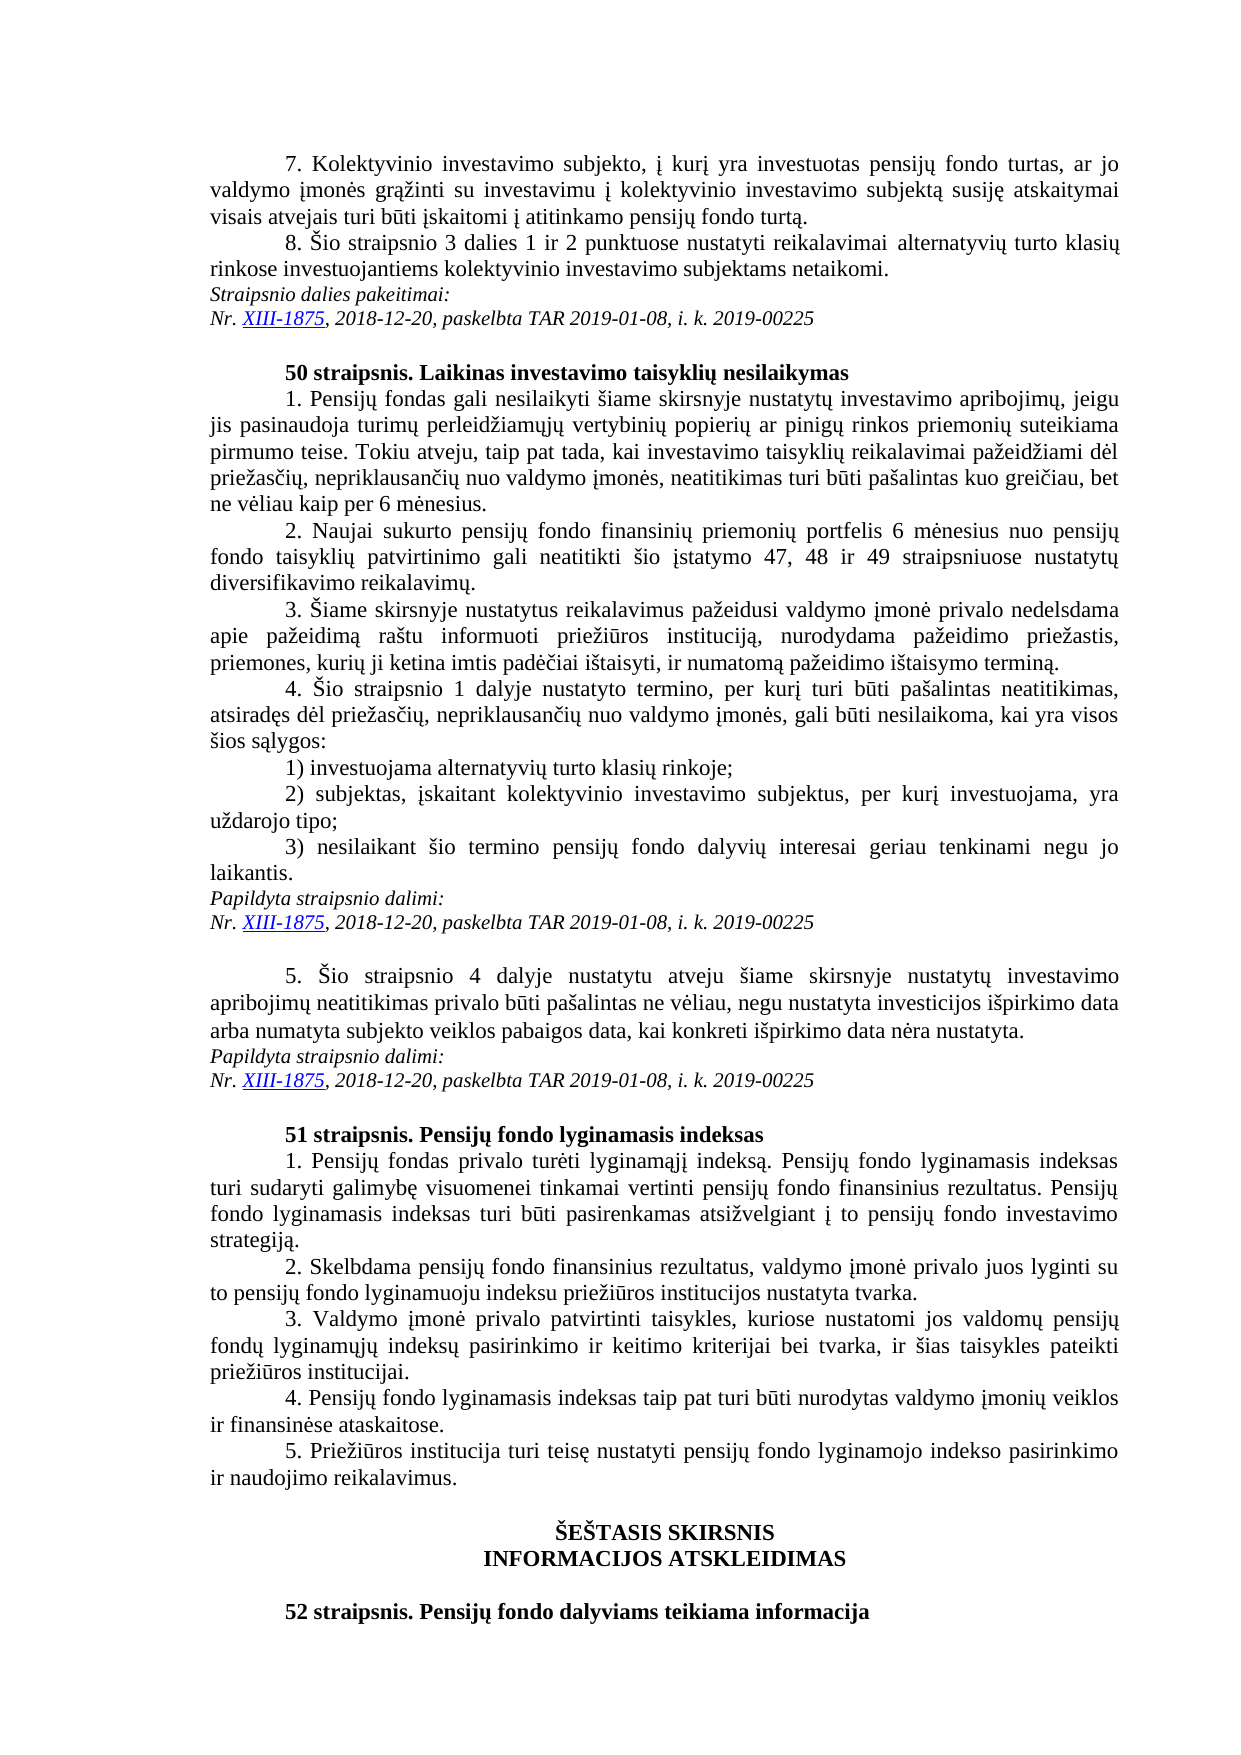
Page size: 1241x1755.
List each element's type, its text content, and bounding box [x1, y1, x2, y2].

text ŠEŠTASIS SKIRSNIS [210, 1519, 1120, 1545]
text 3. Valdymo įmonė privalo patvirtinti taisykles, kuriose nustatomi jos valdomų pensijų fondų lyginamųjų indeksų pasirinkimo ir keitimo kriterijai bei tvarka, ir šias taisykles pateikti priežiūros institucijai. [210, 1305, 1120, 1384]
text Nr. XIII-1875, 2018-12-20, paskelbta TAR 2019-01-08, i. k. 2019-00225 [210, 910, 1120, 934]
text INFORMACIJOS ATSKLEIDIMAS [210, 1545, 1120, 1571]
text 1. Pensijų fondas privalo turėti lyginamąjį indeksą. Pensijų fondo lyginamasis indeksas turi sudaryti galimybę visuomenei tinkamai vertinti pensijų fondo finansinius rezultatus. Pensijų fondo lyginamasis indeksas turi būti pasirenkamas atsižvelgiant į to pensijų fondo investavimo strategiją. [210, 1147, 1120, 1253]
text 3) nesilaikant šio termino pensijų fondo dalyvių interesai geriau tenkinami negu jo laikantis. [210, 833, 1120, 886]
text 4. Pensijų fondo lyginamasis indeksas taip pat turi būti nurodytas valdymo įmonių veiklos ir finansinėse ataskaitose. [210, 1384, 1120, 1437]
text 3. Šiame skirsnyje nustatytus reikalavimus pažeidusi valdymo įmonė privalo nedelsdama apie pažeidimą raštu informuoti priežiūros instituciją, nurodydama pažeidimo priežastis, priemones, kurių ji ketina imtis padėčiai ištaisyti, ir numatomą pažeidimo ištaisymo terminą. [210, 596, 1120, 675]
text 7. Kolektyvinio investavimo subjekto, į kurį yra investuotas pensijų fondo turtas, ar jo valdymo įmonės grąžinti su investavimu į kolektyvinio investavimo subjektą susiję atskaitymai visais atvejais turi būti įskaitomi į atitinkamo pensijų fondo turtą. [210, 150, 1120, 229]
text Straipsnio dalies pakeitimai: [210, 282, 1120, 306]
text 8. Šio straipsnio 3 dalies 1 ir 2 punktuose nustatyti reikalavimai alternatyvių turto klasių rinkose investuojantiems kolektyvinio investavimo subjektams netaikomi. [210, 229, 1120, 282]
text 2. Skelbdama pensijų fondo finansinius rezultatus, valdymo įmonė privalo juos lyginti su to pensijų fondo lyginamuoju indeksu priežiūros institucijos nustatyta tvarka. [210, 1253, 1120, 1305]
text 50 straipsnis. Laikinas investavimo taisyklių nesilaikymas [210, 359, 1120, 385]
text 1) investuojama alternatyvių turto klasių rinkoje; [210, 754, 1120, 780]
text Papildyta straipsnio dalimi: [210, 1044, 1120, 1068]
text Papildyta straipsnio dalimi: [210, 886, 1120, 910]
text 2. Naujai sukurto pensijų fondo finansinių priemonių portfelis 6 mėnesius nuo pensijų fondo taisyklių patvirtinimo gali neatitikti šio įstatymo 47, 48 ir 49 straipsniuose nustatytų diversifikavimo reikalavimų. [210, 517, 1120, 596]
text 4. Šio straipsnio 1 dalyje nustatyto termino, per kurį turi būti pašalintas neatitikimas, atsiradęs dėl priežasčių, nepriklausančių nuo valdymo įmonės, gali būti nesilaikoma, kai yra visos šios sąlygos: [210, 675, 1120, 754]
text 51 straipsnis. Pensijų fondo lyginamasis indeksas [210, 1121, 1120, 1147]
text Nr. XIII-1875, 2018-12-20, paskelbta TAR 2019-01-08, i. k. 2019-00225 [210, 1068, 1120, 1092]
text 2) subjektas, įskaitant kolektyvinio investavimo subjektus, per kurį investuojama, yra uždarojo tipo; [210, 780, 1120, 833]
text 52 straipsnis. Pensijų fondo dalyviams teikiama informacija [210, 1598, 1120, 1624]
text 5. Priežiūros institucija turi teisę nustatyti pensijų fondo lyginamojo indekso pasirinkimo ir naudojimo reikalavimus. [210, 1437, 1120, 1490]
text Nr. XIII-1875, 2018-12-20, paskelbta TAR 2019-01-08, i. k. 2019-00225 [210, 306, 1120, 330]
text 1. Pensijų fondas gali nesilaikyti šiame skirsnyje nustatytų investavimo apribojimų, jeigu jis pasinaudoja turimų perleidžiamųjų vertybinių popierių ar pinigų rinkos priemonių suteikiama pirmumo teise. Tokiu atveju, taip pat tada, kai investavimo taisyklių reikalavimai pažeidžiami dėl priežasčių, nepriklausančių nuo valdymo įmonės, neatitikimas turi būti pašalintas kuo greičiau, bet ne vėliau kaip per 6 mėnesius. [210, 385, 1120, 517]
text 5. Šio straipsnio 4 dalyje nustatytu atveju šiame skirsnyje nustatytų investavimo apribojimų neatitikimas privalo būti pašalintas ne vėliau, negu nustatyta investicijos išpirkimo data arba numatyta subjekto veiklos pabaigos data, kai konkreti išpirkimo data nėra nustatyta. [210, 963, 1120, 1044]
